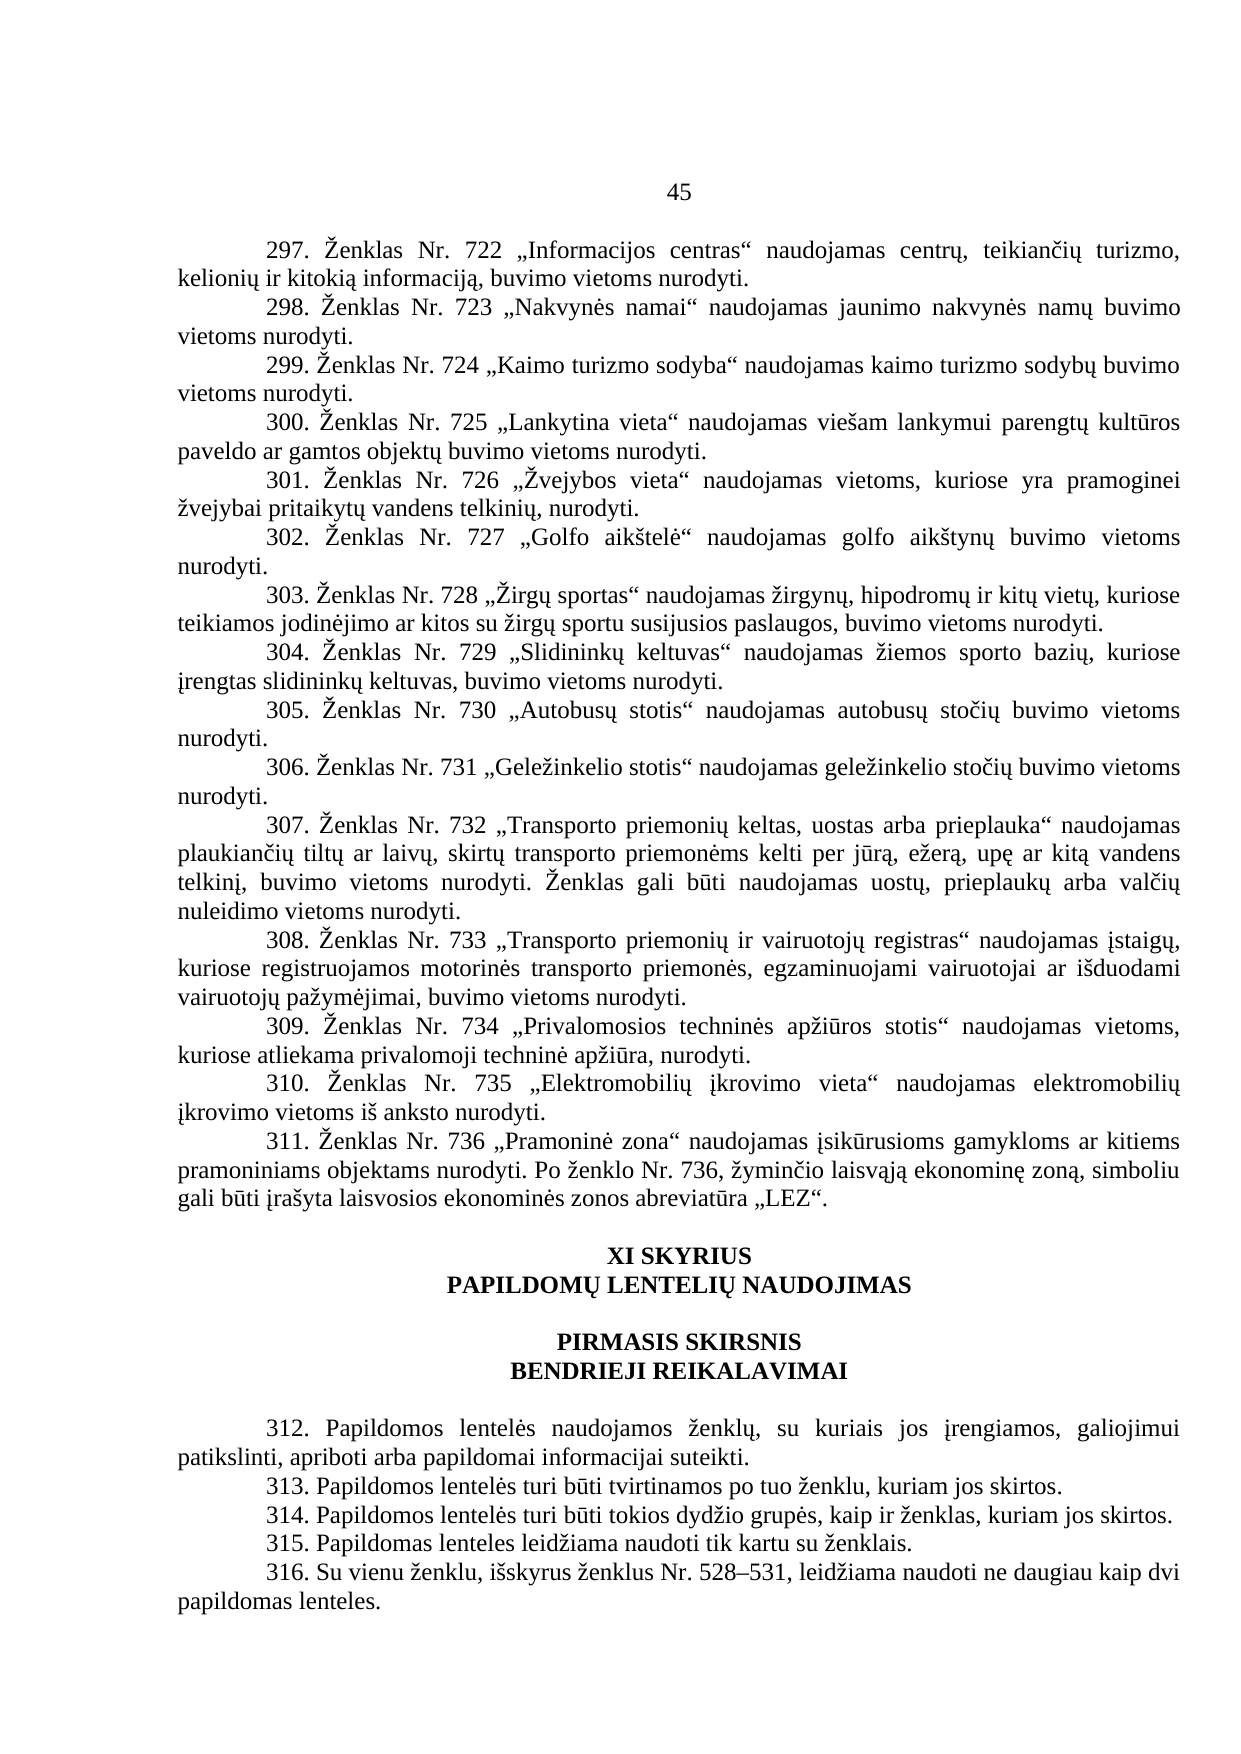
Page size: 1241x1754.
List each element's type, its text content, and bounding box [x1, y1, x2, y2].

text 307. Ženklas Nr. 732 „Transporto priemonių keltas, uostas arba prieplauka“ naudojamas plaukiančių tiltų ar laivų, skirtų transporto priemonėms kelti per jūrą, ežerą, upę ar kitą vandens telkinį, buvimo vietoms nurodyti. Ženklas gali būti naudojamas uostų, prieplaukų arba valčių nuleidimo vietoms nurodyti. [177, 810, 1181, 925]
text 298. Ženklas Nr. 723 „Nakvynės namai“ naudojamas jaunimo nakvynės namų buvimo vietoms nurodyti. [177, 292, 1181, 350]
text 314. Papildomos lentelės turi būti tokios dydžio grupės, kaip ir ženklas, kuriam jos skirtos. [177, 1500, 1181, 1528]
text 297. Ženklas Nr. 722 „Informacijos centras“ naudojamas centrų, teikiančių turizmo, kelionių ir kitokią informaciją, buvimo vietoms nurodyti. [177, 235, 1181, 292]
text 306. Ženklas Nr. 731 „Geležinkelio stotis“ naudojamas geležinkelio stočių buvimo vietoms nurodyti. [177, 752, 1181, 810]
text 308. Ženklas Nr. 733 „Transporto priemonių ir vairuotojų registras“ naudojamas įstaigų, kuriose registruojamos motorinės transporto priemonės, egzaminuojami vairuotojai ar išduodami vairuotojų pažymėjimai, buvimo vietoms nurodyti. [177, 925, 1181, 1011]
text 311. Ženklas Nr. 736 „Pramoninė zona“ naudojamas įsikūrusioms gamykloms ar kitiems pramoniniams objektams nurodyti. Po ženklo Nr. 736, žyminčio laisvąją ekonominę zoną, simboliu gali būti įrašyta laisvosios ekonominės zonos abreviatūra „LEZ“. [177, 1126, 1181, 1212]
text 301. Ženklas Nr. 726 „Žvejybos vieta“ naudojamas vietoms, kuriose yra pramoginei žvejybai pritaikytų vandens telkinių, nurodyti. [177, 465, 1181, 522]
text PIRMASIS SKIRSNIS [177, 1327, 1181, 1356]
text 305. Ženklas Nr. 730 „Autobusų stotis“ naudojamas autobusų stočių buvimo vietoms nurodyti. [177, 695, 1181, 752]
text 303. Ženklas Nr. 728 „Žirgų sportas“ naudojamas žirgynų, hipodromų ir kitų vietų, kuriose teikiamos jodinėjimo ar kitos su žirgų sportu susijusios paslaugos, buvimo vietoms nurodyti. [177, 580, 1181, 637]
text 316. Su vienu ženklu, išskyrus ženklus Nr. 528–531, leidžiama naudoti ne daugiau kaip dvi papildomas lenteles. [177, 1557, 1181, 1615]
text PAPILDOMŲ LENTELIŲ NAUDOJIMAS [177, 1270, 1181, 1298]
text XI SKYRIUS [177, 1241, 1181, 1270]
text 300. Ženklas Nr. 725 „Lankytina vieta“ naudojamas viešam lankymui parengtų kultūros paveldo ar gamtos objektų buvimo vietoms nurodyti. [177, 407, 1181, 465]
text BENDRIEJI REIKALAVIMAI [177, 1356, 1181, 1385]
text 304. Ženklas Nr. 729 „Slidininkų keltuvas“ naudojamas žiemos sporto bazių, kuriose įrengtas slidininkų keltuvas, buvimo vietoms nurodyti. [177, 637, 1181, 695]
text 310. Ženklas Nr. 735 „Elektromobilių įkrovimo vieta“ naudojamas elektromobilių įkrovimo vietoms iš anksto nurodyti. [177, 1068, 1181, 1126]
text 299. Ženklas Nr. 724 „Kaimo turizmo sodyba“ naudojamas kaimo turizmo sodybų buvimo vietoms nurodyti. [177, 350, 1181, 407]
text 309. Ženklas Nr. 734 „Privalomosios techninės apžiūros stotis“ naudojamas vietoms, kuriose atliekama privalomoji techninė apžiūra, nurodyti. [177, 1011, 1181, 1068]
text 315. Papildomas lenteles leidžiama naudoti tik kartu su ženklais. [177, 1528, 1181, 1557]
text 312. Papildomos lentelės naudojamos ženklų, su kuriais jos įrengiamos, galiojimui patikslinti, apriboti arba papildomai informacijai suteikti. [177, 1413, 1181, 1471]
text 313. Papildomos lentelės turi būti tvirtinamos po tuo ženklu, kuriam jos skirtos. [177, 1471, 1181, 1500]
text 302. Ženklas Nr. 727 „Golfo aikštelė“ naudojamas golfo aikštynų buvimo vietoms nurodyti. [177, 522, 1181, 580]
